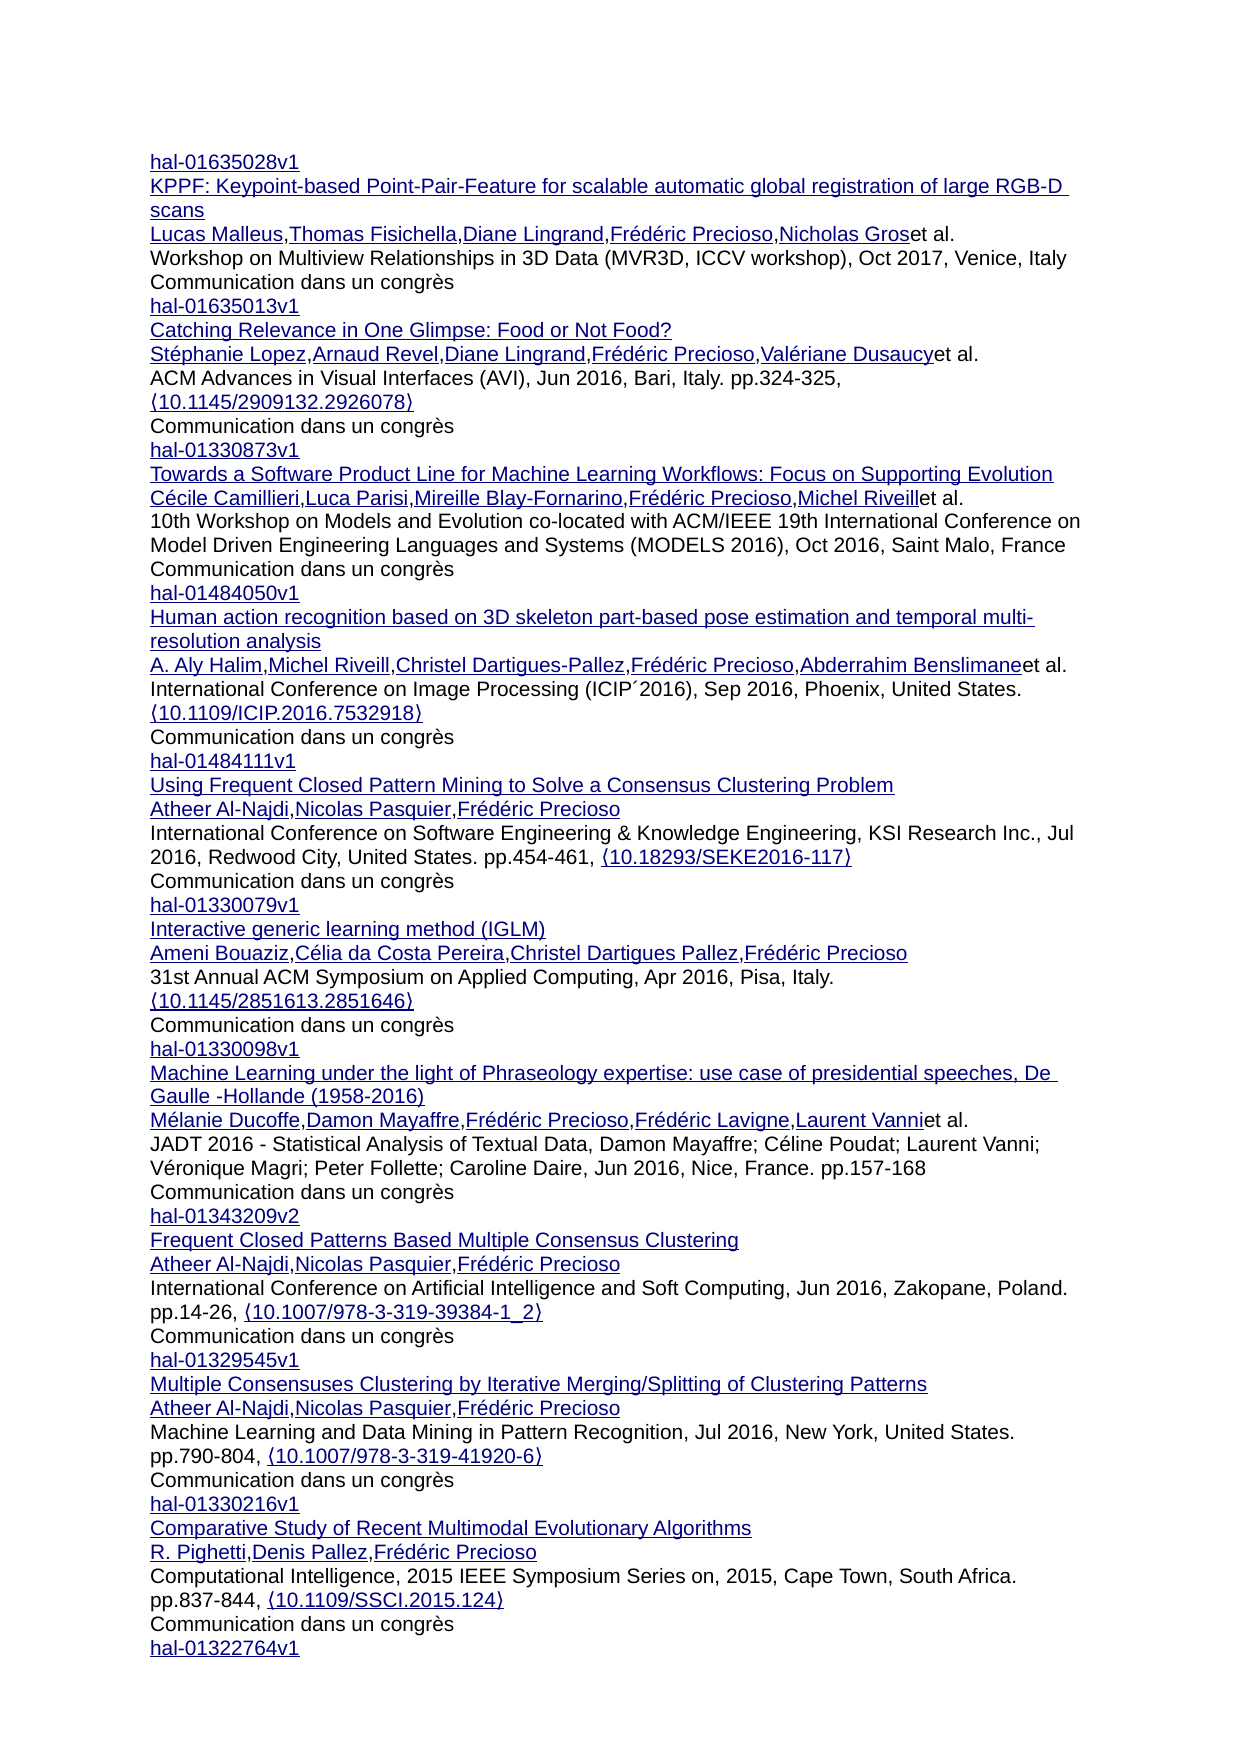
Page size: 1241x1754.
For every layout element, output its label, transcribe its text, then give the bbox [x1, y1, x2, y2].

table_cell Frequent Closed Patterns Based Multiple Consensus Clustering Atheer Al-Najdi,Nicolas Pasquier,Frédéric Precioso International Conference on Artificial Intelligence and Soft Computing, Jun 2016, Zakopane, Poland. pp.14-26, ⟨10.1007/978-3-319-39384-1_2⟩ Communication dans un congrès hal-01329545v1 [150, 1228, 1090, 1372]
table_cell hal-01635028v1 [150, 150, 1090, 174]
table_cell Catching Relevance in One Glimpse: Food or Not Food? Stéphanie Lopez,Arnaud Revel,Diane Lingrand,Frédéric Precioso,Valériane Dusaucyet al. ACM Advances in Visual Interfaces (AVI), Jun 2016, Bari, Italy. pp.324-325, ⟨10.1145/2909132.2926078⟩ Communication dans un congrès hal-01330873v1 [150, 318, 1090, 461]
table_cell Comparative Study of Recent Multimodal Evolutionary Algorithms R. Pighetti,Denis Pallez,Frédéric Precioso Computational Intelligence, 2015 IEEE Symposium Series on, 2015, Cape Town, South Africa. pp.837-844, ⟨10.1109/SSCI.2015.124⟩ Communication dans un congrès hal-01322764v1 [150, 1516, 1090, 1659]
table_cell KPPF: Keypoint-based Point-Pair-Feature for scalable automatic global registration of large RGB-D scans Lucas Malleus,Thomas Fisichella,Diane Lingrand,Frédéric Precioso,Nicholas Groset al. Workshop on Multiview Relationships in 3D Data (MVR3D, ICCV workshop), Oct 2017, Venice, Italy Communication dans un congrès hal-01635013v1 [150, 174, 1090, 318]
table_cell Towards a Software Product Line for Machine Learning Workflows: Focus on Supporting Evolution Cécile Camillieri,Luca Parisi,Mireille Blay-Fornarino,Frédéric Precioso,Michel Riveillet al. 10th Workshop on Models and Evolution co-located with ACM/IEEE 19th International Conference on Model Driven Engineering Languages and Systems (MODELS 2016), Oct 2016, Saint Malo, France Communication dans un congrès hal-01484050v1 [150, 461, 1090, 605]
table_cell Human action recognition based on 3D skeleton part-based pose estimation and temporal multi-resolution analysis A. Aly Halim,Michel Riveill,Christel Dartigues-Pallez,Frédéric Precioso,Abderrahim Benslimaneet al. International Conference on Image Processing (ICIP´2016), Sep 2016, Phoenix, United States. ⟨10.1109/ICIP.2016.7532918⟩ Communication dans un congrès hal-01484111v1 [150, 605, 1090, 773]
table_cell Multiple Consensuses Clustering by Iterative Merging/Splitting of Clustering Patterns Atheer Al-Najdi,Nicolas Pasquier,Frédéric Precioso Machine Learning and Data Mining in Pattern Recognition, Jul 2016, New York, United States. pp.790-804, ⟨10.1007/978-3-319-41920-6⟩ Communication dans un congrès hal-01330216v1 [150, 1372, 1090, 1516]
table_cell Machine Learning under the light of Phraseology expertise: use case of presidential speeches, De Gaulle -Hollande (1958-2016) Mélanie Ducoffe,Damon Mayaffre,Frédéric Precioso,Frédéric Lavigne,Laurent Vanniet al. JADT 2016 - Statistical Analysis of Textual Data, Damon Mayaffre; Céline Poudat; Laurent Vanni; Véronique Magri; Peter Follette; Caroline Daire, Jun 2016, Nice, France. pp.157-168 Communication dans un congrès hal-01343209v2 [150, 1060, 1090, 1228]
table_cell Interactive generic learning method (IGLM) Ameni Bouaziz,Célia da Costa Pereira,Christel Dartigues Pallez,Frédéric Precioso 31st Annual ACM Symposium on Applied Computing, Apr 2016, Pisa, Italy. ⟨10.1145/2851613.2851646⟩ Communication dans un congrès hal-01330098v1 [150, 917, 1090, 1060]
table_cell Using Frequent Closed Pattern Mining to Solve a Consensus Clustering Problem Atheer Al-Najdi,Nicolas Pasquier,Frédéric Precioso International Conference on Software Engineering & Knowledge Engineering, KSI Research Inc., Jul 2016, Redwood City, United States. pp.454-461, ⟨10.18293/SEKE2016-117⟩ Communication dans un congrès hal-01330079v1 [150, 773, 1090, 917]
